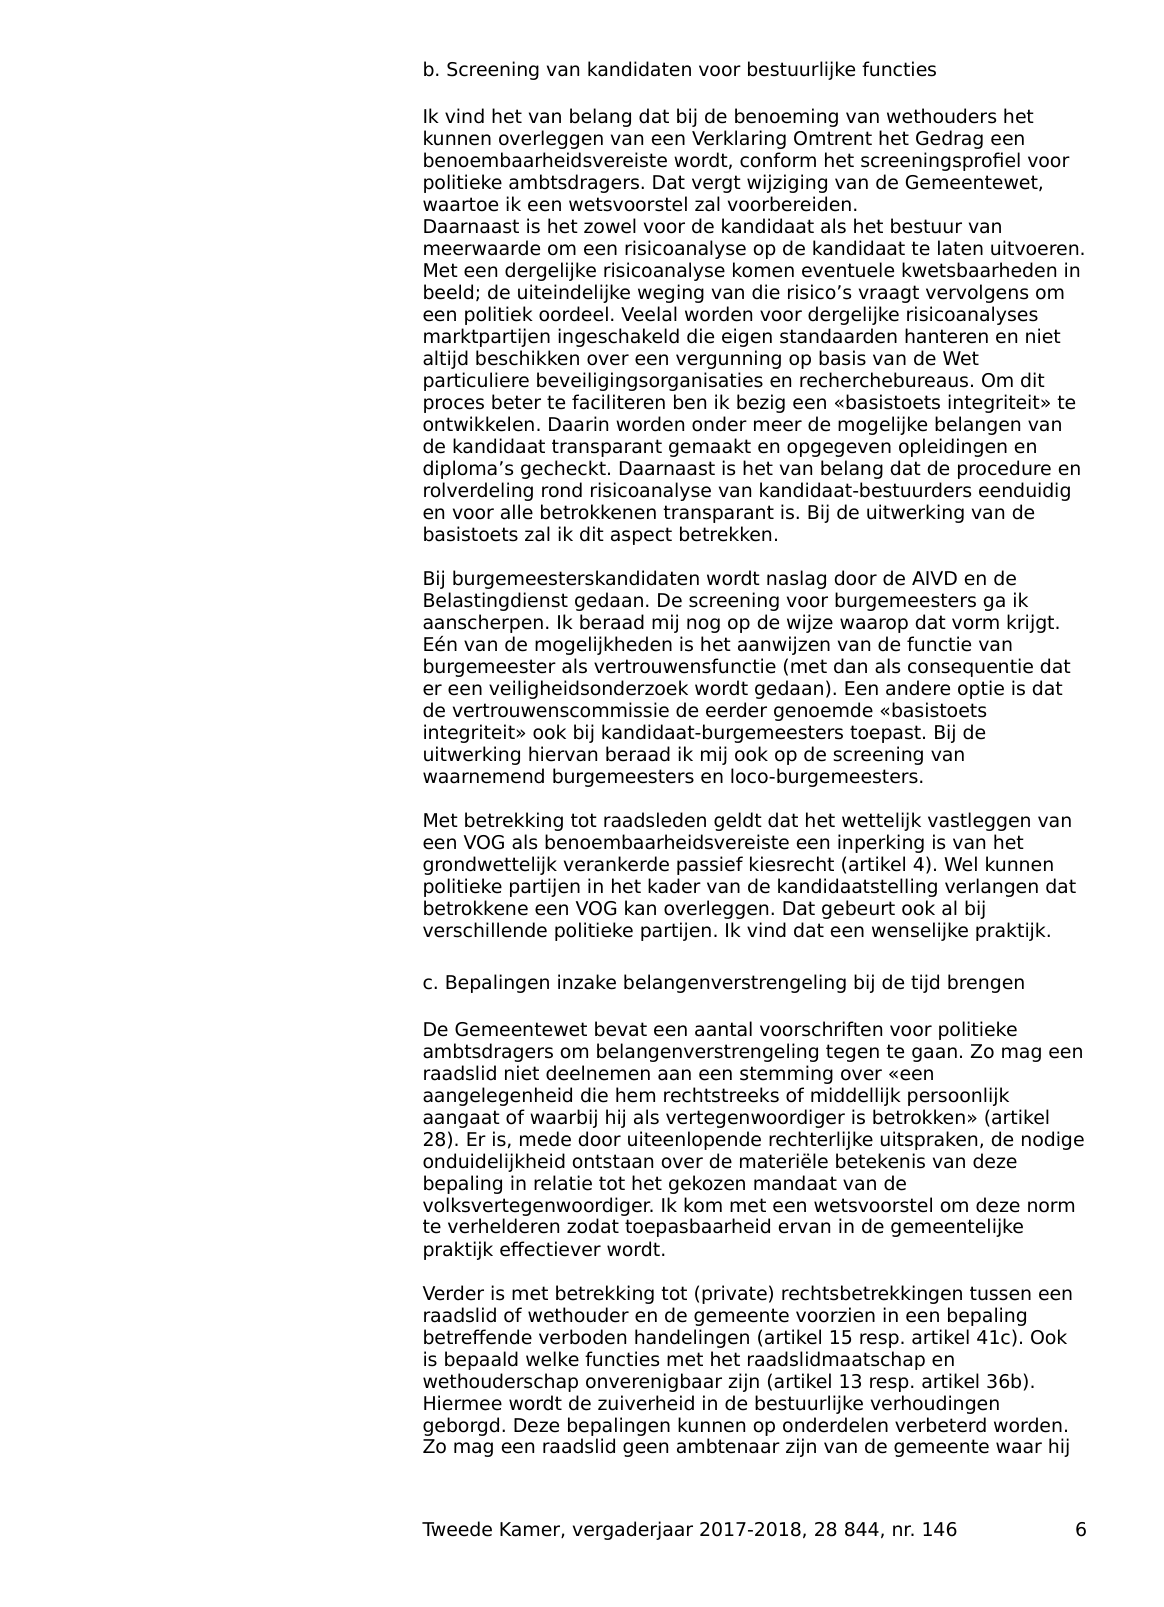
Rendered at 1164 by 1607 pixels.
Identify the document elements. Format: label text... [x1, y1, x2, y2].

text De Gemeentewet bevat een aantal voorschriften voor politieke ambtsdragers om belangenverstrengeling tegen te gaan. Zo mag een raadslid niet deelnemen aan een stemming over «een aangelegenheid die hem rechtstreeks of middellijk persoonlijk aangaat of waarbij hij als vertegenwoordiger is betrokken» (artikel 28). Er is, mede door uiteenlopende rechterlijke uitspraken, de nodige onduidelijkheid ontstaan over de materiële betekenis van deze bepaling in relatie tot het gekozen mandaat van de volksvertegenwoordiger. Ik kom met een wetsvoorstel om deze norm te verhelderen zodat toepasbaarheid ervan in de gemeentelijke praktijk effectiever wordt. [422, 1019, 1087, 1260]
text Verder is met betrekking tot (private) rechtsbetrekkingen tussen een raadslid of wethouder en de gemeente voorzien in een bepaling betreffende verboden handelingen (artikel 15 resp. artikel 41c). Ook is bepaald welke functies met het raadslidmaatschap en wethouderschap onverenigbaar zijn (artikel 13 resp. artikel 36b). Hiermee wordt de zuiverheid in de bestuurlijke verhoudingen geborgd. Deze bepalingen kunnen op onderdelen verbeterd worden. Zo mag een raadslid geen ambtenaar zijn van de gemeente waar hij [422, 1283, 1087, 1458]
text Ik vind het van belang dat bij de benoeming van wethouders het kunnen overleggen van een Verklaring Omtrent het Gedrag een benoembaarheidsvereiste wordt, conform het screeningsprofiel voor politieke ambtsdragers. Dat vergt wijziging van de Gemeentewet, waartoe ik een wetsvoorstel zal voorbereiden. [422, 106, 1087, 216]
text Met betrekking tot raadsleden geldt dat het wettelijk vastleggen van een VOG als benoembaarheidsvereiste een inperking is van het grondwettelijk verankerde passief kiesrecht (artikel 4). Wel kunnen politieke partijen in het kader van de kandidaatstelling verlangen dat betrokkene een VOG kan overleggen. Dat gebeurt ook al bij verschillende politieke partijen. Ik vind dat een wenselijke praktijk. [422, 810, 1087, 942]
text Daarnaast is het zowel voor de kandidaat als het bestuur van meerwaarde om een risicoanalyse op de kandidaat te laten uitvoeren. Met een dergelijke risicoanalyse komen eventuele kwetsbaarheden in beeld; de uiteindelijke weging van die risico’s vraagt vervolgens om een politiek oordeel. Veelal worden voor dergelijke risicoanalyses marktpartijen ingeschakeld die eigen standaarden hanteren en niet altijd beschikken over een vergunning op basis van de Wet particuliere beveiligingsorganisaties en recherchebureaus. Om dit proces beter te faciliteren ben ik bezig een «basistoets integriteit» te ontwikkelen. Daarin worden onder meer de mogelijke belangen van de kandidaat transparant gemaakt en opgegeven opleidingen en diploma’s gecheckt. Daarnaast is het van belang dat de procedure en rolverdeling rond risicoanalyse van kandidaat-bestuurders eenduidig en voor alle betrokkenen transparant is. Bij de uitwerking van de basistoets zal ik dit aspect betrekken. [422, 216, 1087, 546]
subtitle c. Bepalingen inzake belangenverstrengeling bij de tijd brengen [422, 972, 1087, 994]
subtitle b. Screening van kandidaten voor bestuurlijke functies [422, 59, 1087, 81]
text Bij burgemeesterskandidaten wordt naslag door de AIVD en de Belastingdienst gedaan. De screening voor burgemeesters ga ik aanscherpen. Ik beraad mij nog op de wijze waarop dat vorm krijgt. Eén van de mogelijkheden is het aanwijzen van de functie van burgemeester als vertrouwensfunctie (met dan als consequentie dat er een veiligheidsonderzoek wordt gedaan). Een andere optie is dat de vertrouwenscommissie de eerder genoemde «basistoets integriteit» ook bij kandidaat-burgemeesters toepast. Bij de uitwerking hiervan beraad ik mij ook op de screening van waarnemend burgemeesters en loco-burgemeesters. [422, 568, 1087, 788]
